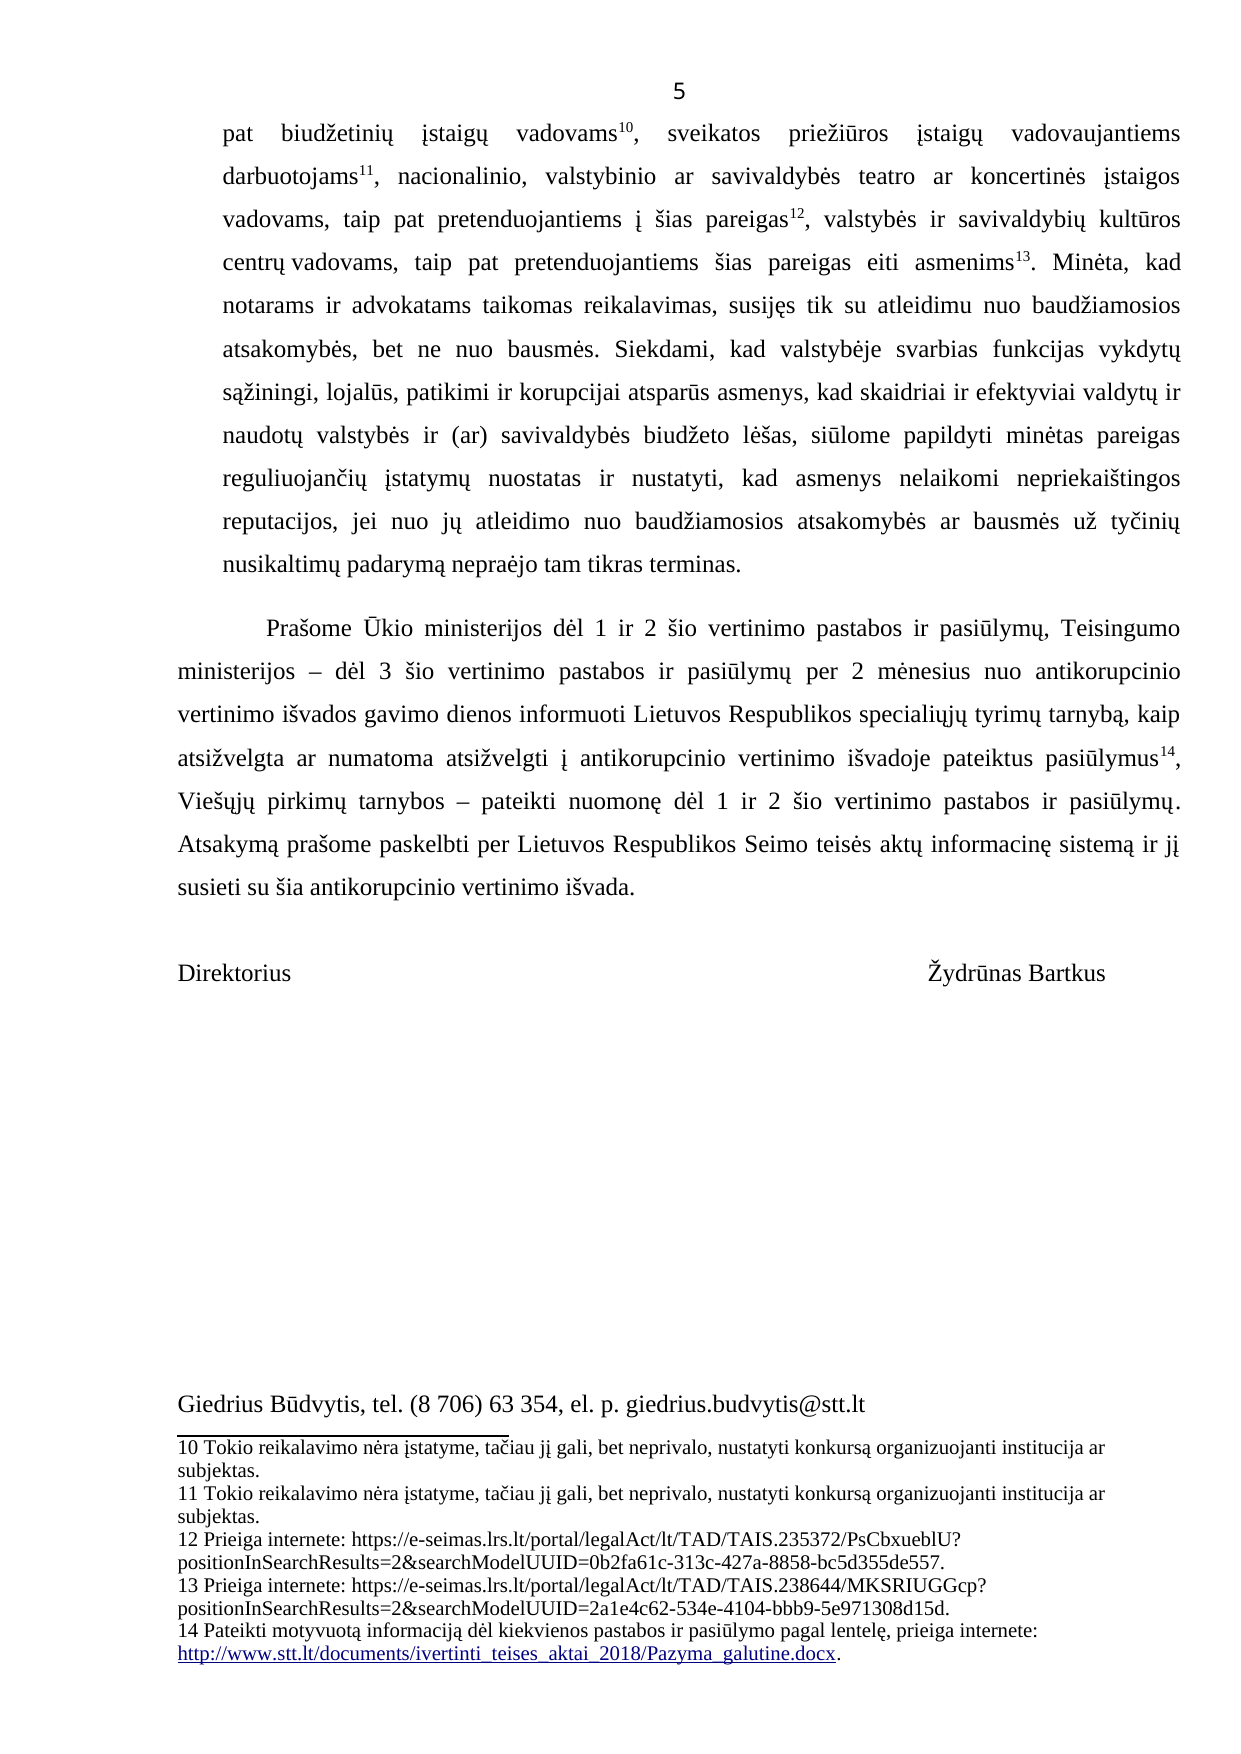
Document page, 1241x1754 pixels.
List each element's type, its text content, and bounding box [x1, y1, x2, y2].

text Pateikti motyvuotą informaciją dėl kiekvienos pastabos ir pasiūlymo pagal lentelę, prieiga internete: http://www.stt.lt/documents/ivertinti_teises_aktai_2018/Pazyma_galutine.docx. [177, 1619, 1181, 1665]
list Prieiga internete: https://e-seimas.lrs.lt/portal/legalAct/lt/TAD/TAIS.238644/MKSRIUGGcp?positionInSearchResults=2&searchModelUUID=2a1e4c62-534e-4104-bbb9-5e971308d15d. [177, 1574, 1181, 1619]
list Tokio reikalavimo nėra įstatyme, tačiau jį gali, bet neprivalo, nustatyti konkursą organizuojanti institucija ar subjektas. [177, 1436, 1181, 1482]
text Giedrius Būdvytis, tel. (8 706) 63 354, el. p. giedrius.budvytis@stt.lt [177, 1389, 1181, 1418]
list Tokio reikalavimo nėra įstatyme, tačiau jį gali, bet neprivalo, nustatyti konkursą organizuojanti institucija ar subjektas. [177, 1482, 1181, 1528]
list pat biudžetinių įstaigų vadovams, sveikatos priežiūros įstaigų vadovaujantiems darbuotojams, nacionalinio, valstybinio ar savivaldybės teatro ar koncertinės įstaigos vadovams, taip pat pretenduojantiems į šias pareigas, valstybės ir savivaldybių kultūros centrų vadovams, taip pat pretenduojantiems šias pareigas eiti asmenims. Minėta, kad notarams ir advokatams taikomas reikalavimas, susijęs tik su atleidimu nuo baudžiamosios atsakomybės, bet ne nuo bausmės. Siekdami, kad valstybėje svarbias funkcijas vykdytų sąžiningi, lojalūs, patikimi ir korupcijai atsparūs asmenys, kad skaidriai ir efektyviai valdytų ir naudotų valstybės ir (ar) savivaldybės biudžeto lėšas, siūlome papildyti minėtas pareigas reguliuojančių įstatymų nuostatas ir nustatyti, kad asmenys nelaikomi nepriekaištingos reputacijos, jei nuo jų atleidimo nuo baudžiamosios atsakomybės ar bausmės už tyčinių nusikaltimų padarymą nepraėjo tam tikras terminas. [177, 118, 1181, 578]
list Prieiga internete: https://e-seimas.lrs.lt/portal/legalAct/lt/TAD/TAIS.235372/PsCbxueblU?positionInSearchResults=2&searchModelUUID=0b2fa61c-313c-427a-8858-bc5d355de557. [177, 1528, 1181, 1574]
text Prašome Ūkio ministerijos dėl 1 ir 2 šio vertinimo pastabos ir pasiūlymų, Teisingumo ministerijos – dėl 3 šio vertinimo pastabos ir pasiūlymų per 2 mėnesius nuo antikorupcinio vertinimo išvados gavimo dienos informuoti Lietuvos Respublikos specialiųjų tyrimų tarnybą, kaip atsižvelgta ar numatoma atsižvelgti į antikorupcinio vertinimo išvadoje pateiktus pasiūlymus, Viešųjų pirkimų tarnybos – pateikti nuomonę dėl 1 ir 2 šio vertinimo pastabos ir pasiūlymų. Atsakymą prašome paskelbti per Lietuvos Respublikos Seimo teisės aktų informacinę sistemą ir jį susieti su šia antikorupcinio vertinimo išvada. [177, 613, 1181, 901]
text Direktorius Žydrūnas Bartkus [177, 958, 1181, 987]
